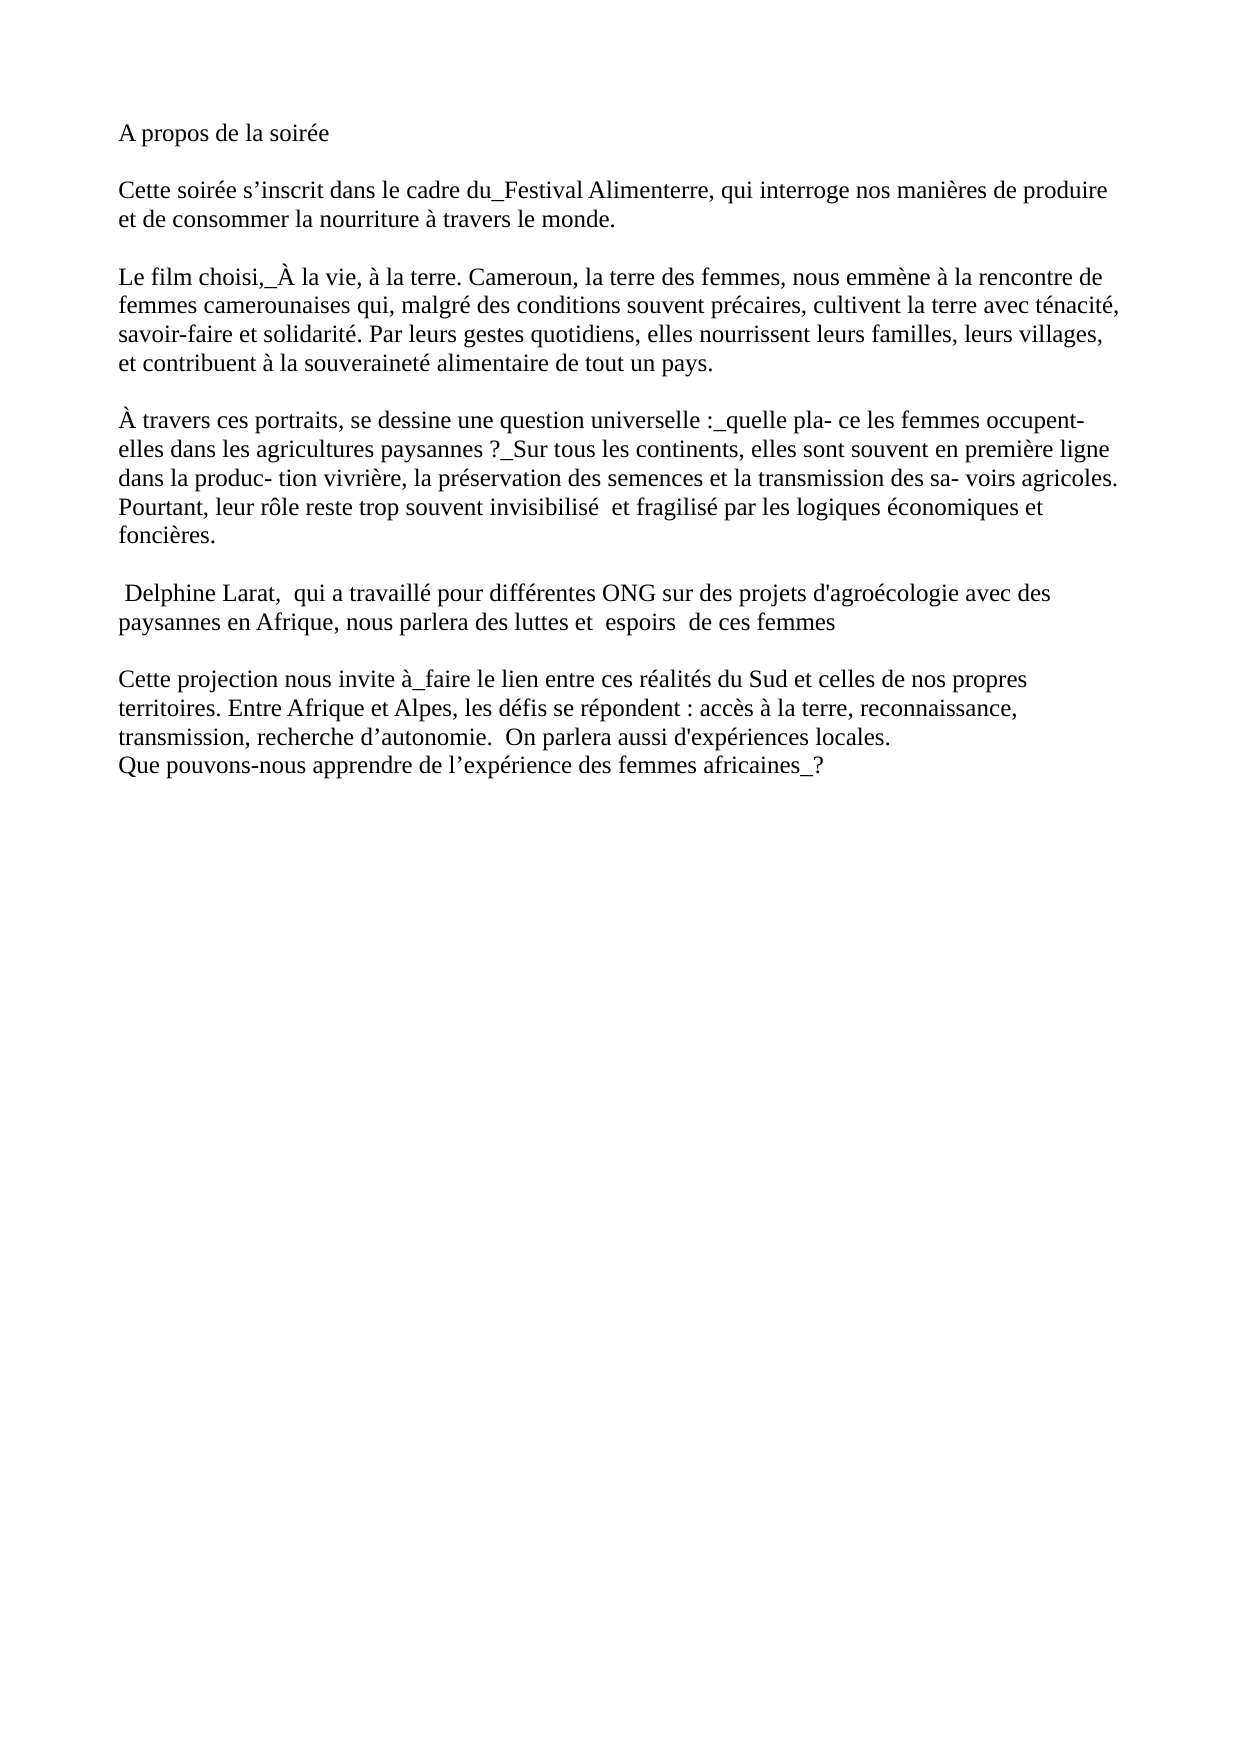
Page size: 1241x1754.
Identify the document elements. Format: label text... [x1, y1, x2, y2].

text À travers ces portraits, se dessine une question universelle :_quelle pla- ce les femmes occupent-elles dans les agricultures paysannes ?_Sur tous les continents, elles sont souvent en première ligne dans la produc- tion vivrière, la préservation des semences et la transmission des sa- voirs agricoles. Pourtant, leur rôle reste trop souvent invisibilisé et fragilisé par les logiques économiques et foncières. [118, 406, 1122, 549]
text Cette projection nous invite à_faire le lien entre ces réalités du Sud et celles de nos propres territoires. Entre Afrique et Alpes, les défis se répondent : accès à la terre, reconnaissance, transmission, recherche d’autonomie. On parlera aussi d'expériences locales. [118, 664, 1122, 751]
text Le film choisi,_À la vie, à la terre. Cameroun, la terre des femmes, nous emmène à la rencontre de femmes camerounaises qui, malgré des conditions souvent précaires, cultivent la terre avec ténacité, savoir-faire et solidarité. Par leurs gestes quotidiens, elles nourrissent leurs familles, leurs villages, et contribuent à la souveraineté alimentaire de tout un pays. [118, 262, 1122, 377]
text Delphine Larat, qui a travaillé pour différentes ONG sur des projets d'agroécologie avec des paysannes en Afrique, nous parlera des luttes et espoirs de ces femmes [118, 578, 1122, 636]
text Cette soirée s’inscrit dans le cadre du_Festival Alimenterre, qui interroge nos manières de produire et de consommer la nourriture à travers le monde. [118, 176, 1122, 233]
text Que pouvons-nous apprendre de l’expérience des femmes africaines_? [118, 751, 1122, 779]
text A propos de la soirée [118, 118, 1122, 147]
